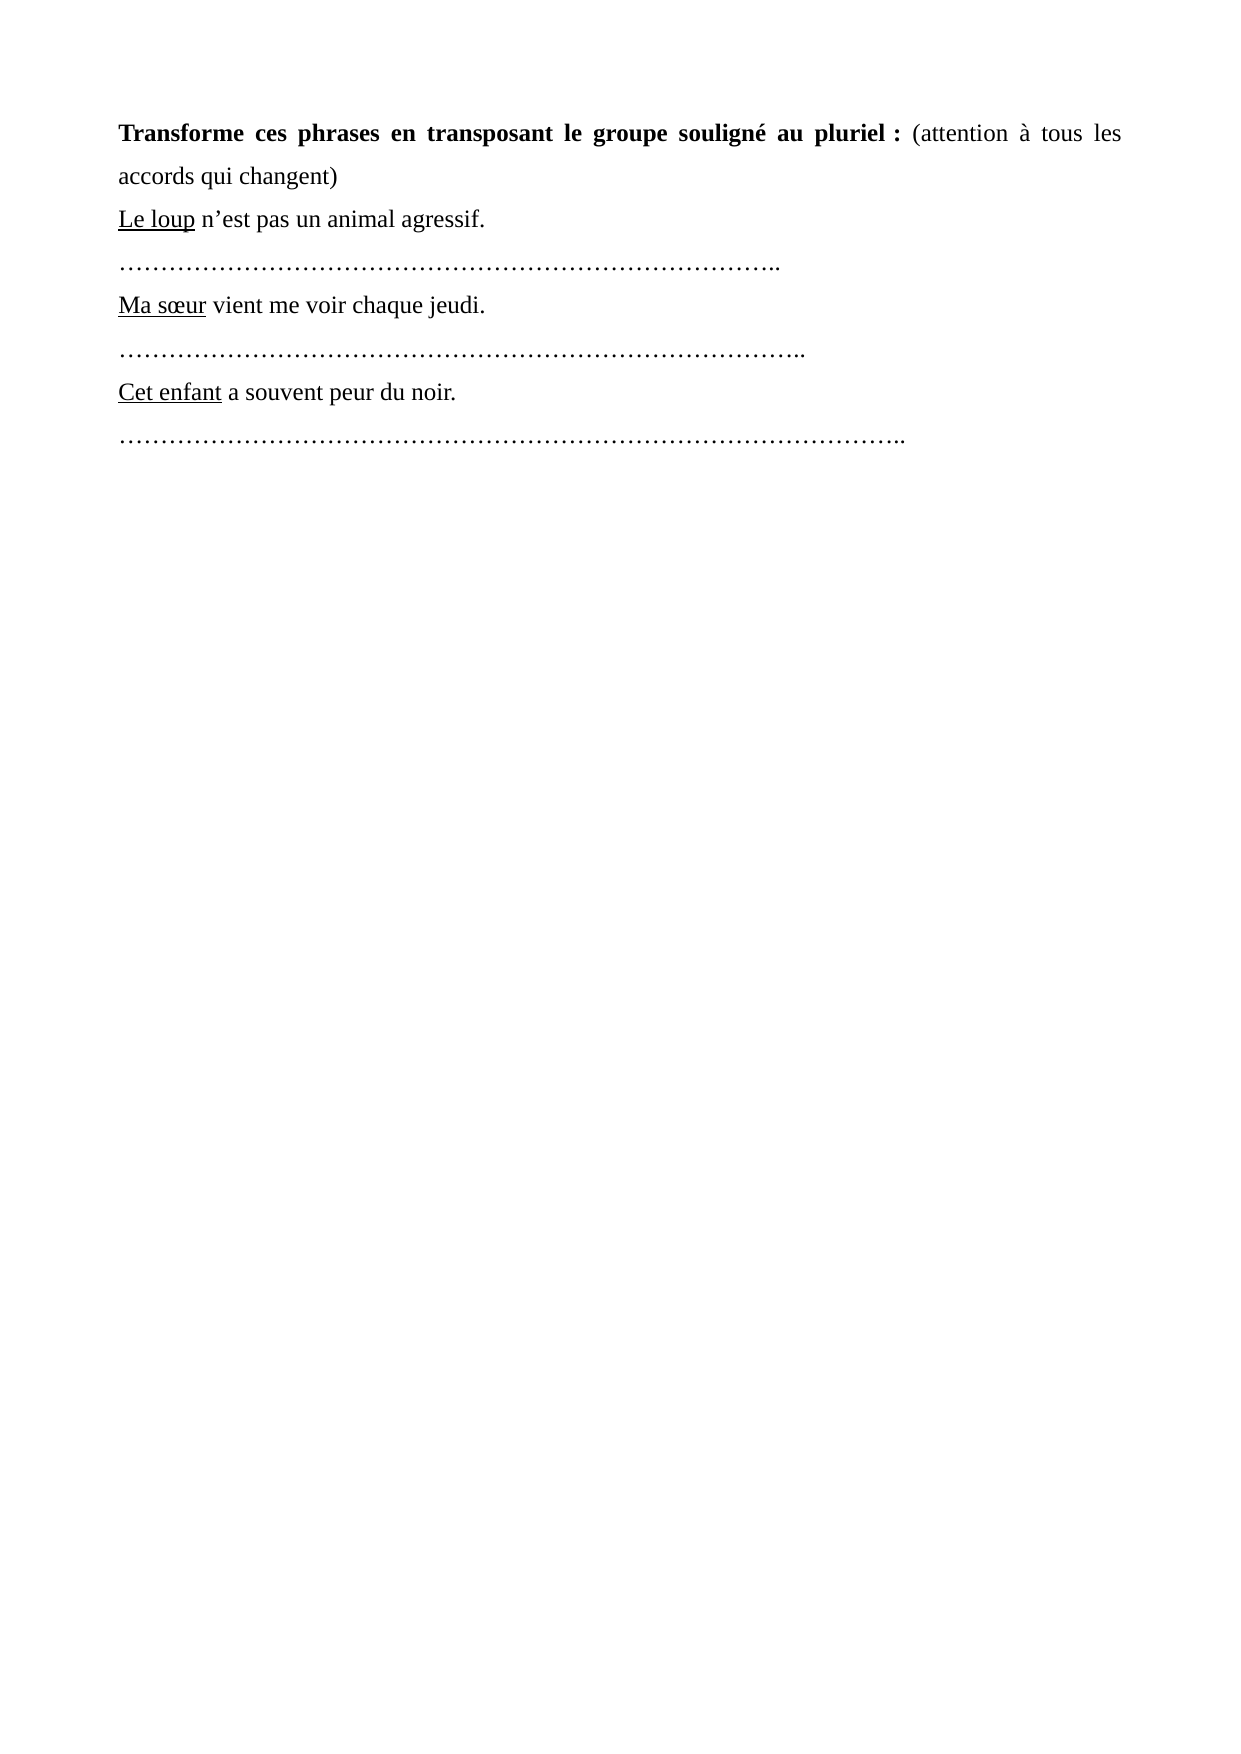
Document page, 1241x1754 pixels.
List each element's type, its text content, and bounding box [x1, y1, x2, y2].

text Le loup n’est pas un animal agressif. [118, 204, 1122, 233]
text …………………………………………………………………….. [118, 247, 1122, 276]
text ………………………………………………………………………………….. [118, 420, 1122, 449]
text Ma sœur vient me voir chaque jeudi. [118, 291, 1122, 319]
text Transforme ces phrases en transposant le groupe souligné au pluriel : (attention à tous les accords qui changent) [118, 118, 1122, 190]
text ……………………………………………………………………….. [118, 334, 1122, 362]
text Cet enfant a souvent peur du noir. [118, 377, 1122, 406]
